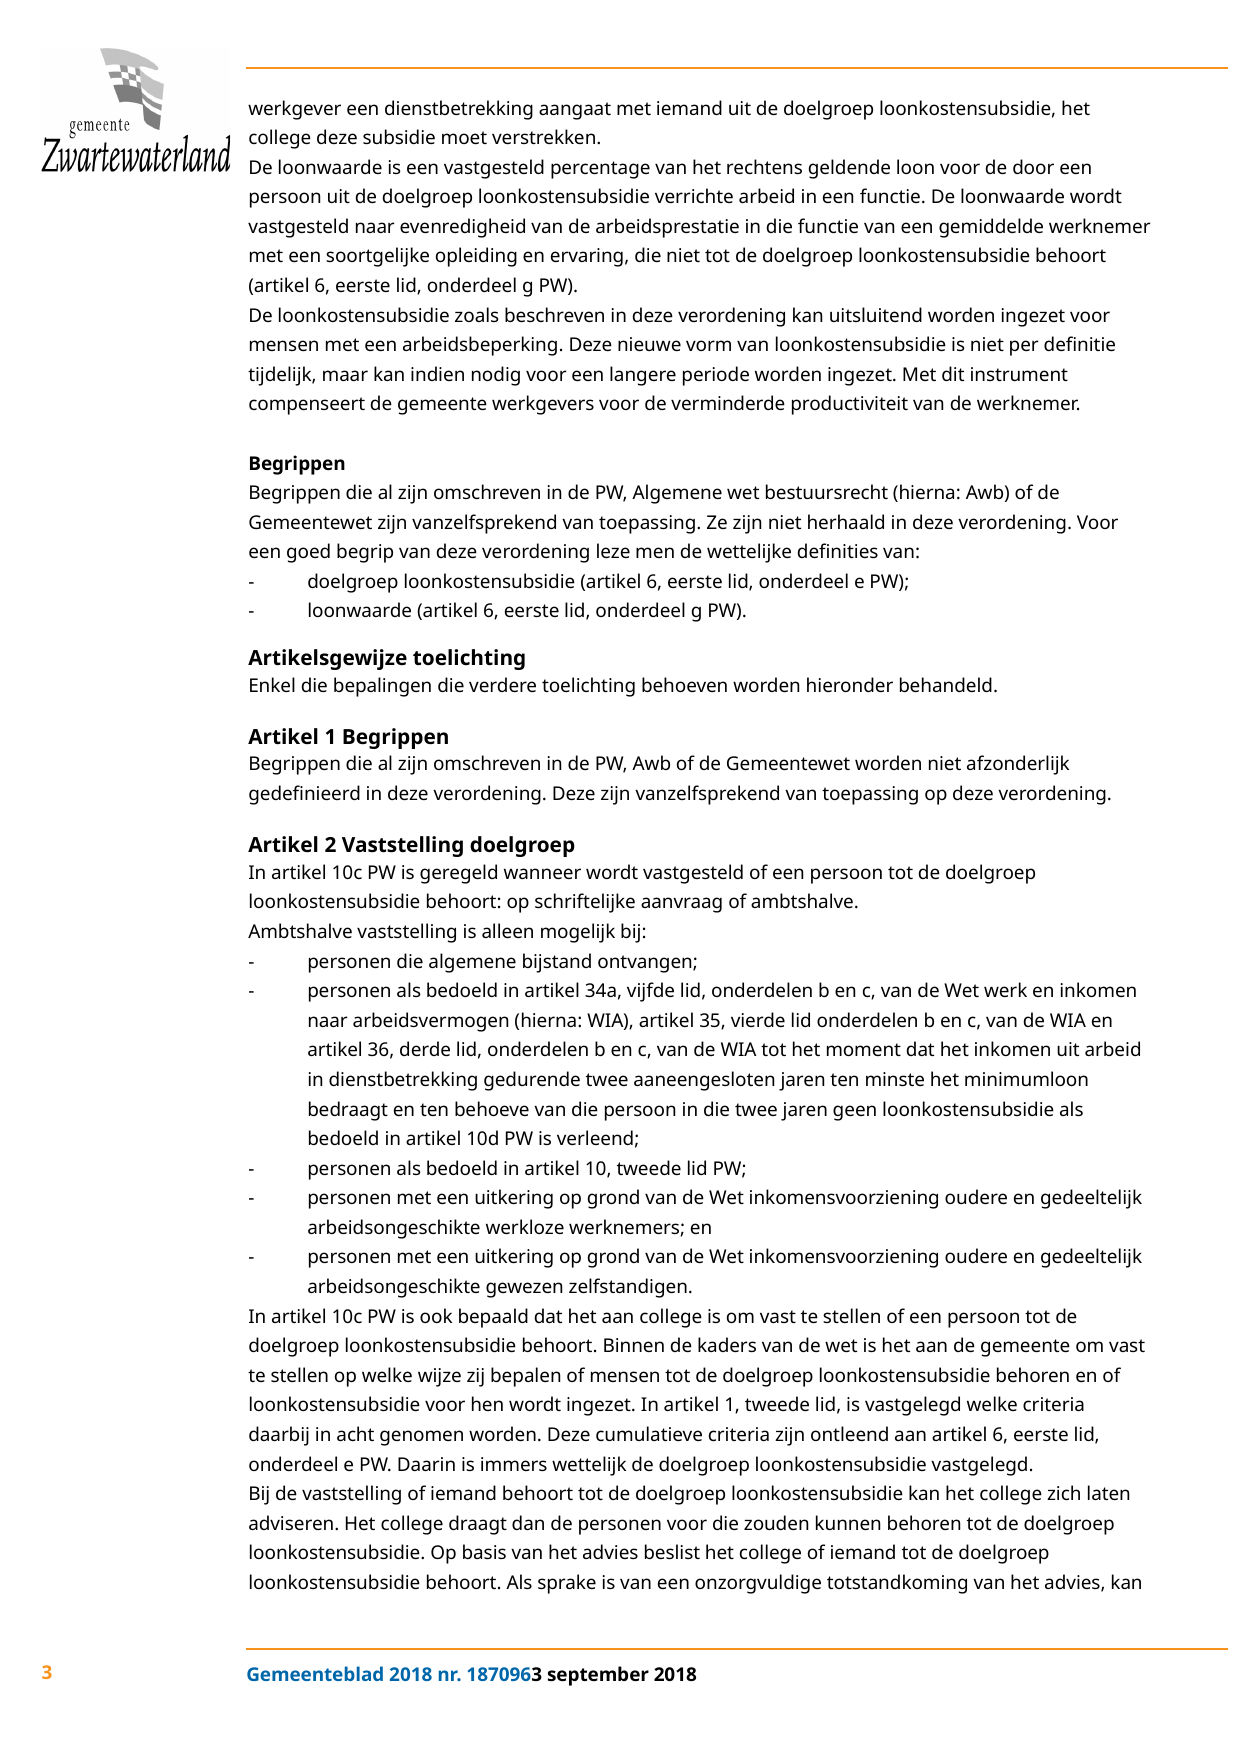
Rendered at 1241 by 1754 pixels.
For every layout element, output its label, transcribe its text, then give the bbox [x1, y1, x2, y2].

text Begrippen [248, 450, 1152, 476]
text Begrippen die al zijn omschreven in de PW, Algemene wet bestuursrecht (hierna: Awb) of de Gemeentewet zijn vanzelfsprekend van toepassing. Ze zijn niet herhaald in deze verordening. Voor een goed begrip van deze verordening leze men de wettelijke definities van: [248, 479, 1152, 564]
text Begrippen die al zijn omschreven in de PW, Awb of de Gemeentewet worden niet afzonderlijk gedefinieerd in deze verordening. Deze zijn vanzelfsprekend van toepassing op deze verordening. [248, 751, 1152, 806]
list personen als bedoeld in artikel 10, tweede lid PW; [248, 1155, 1152, 1181]
list personen die algemene bijstand ontvangen; [248, 948, 1152, 973]
list doelgroep loonkostensubsidie (artikel 6, eerste lid, onderdeel e PW); [248, 568, 1152, 594]
list personen met een uitkering op grond van de Wet inkomensvoorziening oudere en gedeeltelijk arbeidsongeschikte werkloze werknemers; en [248, 1184, 1152, 1240]
text Artikel 1 Begrippen [248, 722, 1152, 751]
list personen met een uitkering op grond van de Wet inkomensvoorziening oudere en gedeeltelijk arbeidsongeschikte gewezen zelfstandigen. [248, 1244, 1152, 1299]
text In artikel 10c PW is ook bepaald dat het aan college is om vast te stellen of een persoon tot de doelgroep loonkostensubsidie behoort. Binnen de kaders van de wet is het aan de gemeente om vast te stellen op welke wijze zij bepalen of mensen tot de doelgroep loonkostensubsidie behoren en of loonkostensubsidie voor hen wordt ingezet. In artikel 1, tweede lid, is vastgelegd welke criteria daarbij in acht genomen worden. Deze cumulatieve criteria zijn ontleend aan artikel 6, eerste lid, onderdeel e PW. Daarin is immers wettelijk de doelgroep loonkostensubsidie vastgelegd. [248, 1303, 1152, 1476]
text In artikel 10c PW is geregeld wanneer wordt vastgesteld of een persoon tot de doelgroep loonkostensubsidie behoort: op schriftelijke aanvraag of ambtshalve. [248, 859, 1152, 914]
text De loonwaarde is een vastgesteld percentage van het rechtens geldende loon voor de door een persoon uit de doelgroep loonkostensubsidie verrichte arbeid in een functie. De loonwaarde wordt vastgesteld naar evenredigheid van de arbeidsprestatie in die functie van een gemiddelde werknemer met een soortgelijke opleiding en ervaring, die niet tot de doelgroep loonkostensubsidie behoort (artikel 6, eerste lid, onderdeel g PW). [248, 154, 1152, 298]
text Enkel die bepalingen die verdere toelichting behoeven worden hieronder behandeld. [248, 672, 1152, 697]
text Bij de vaststelling of iemand behoort tot de doelgroep loonkostensubsidie kan het college zich laten adviseren. Het college draagt dan de personen voor die zouden kunnen behoren tot de doelgroep loonkostensubsidie. Op basis van het advies beslist het college of iemand tot de doelgroep loonkostensubsidie behoort. Als sprake is van een onzorgvuldige totstandkoming van het advies, kan [248, 1480, 1152, 1595]
text werkgever een dienstbetrekking aangaat met iemand uit de doelgroep loonkostensubsidie, het college deze subsidie moet verstrekken. [248, 95, 1152, 150]
text De loonkostensubsidie zoals beschreven in deze verordening kan uitsluitend worden ingezet voor mensen met een arbeidsbeperking. Deze nieuwe vorm van loonkostensubsidie is niet per definitie tijdelijk, maar kan indien nodig voor een langere periode worden ingezet. Met dit instrument compenseert de gemeente werkgevers voor de verminderde productiviteit van de werknemer. [248, 302, 1152, 416]
text Ambtshalve vaststelling is alleen mogelijk bij: [248, 918, 1152, 944]
list loonwaarde (artikel 6, eerste lid, onderdeel g PW). [248, 598, 1152, 623]
text Artikelsgewijze toelichting [248, 643, 1152, 672]
text Artikel 2 Vaststelling doelgroep [248, 831, 1152, 859]
list personen als bedoeld in artikel 34a, vijfde lid, onderdelen b en c, van de Wet werk en inkomen naar arbeidsvermogen (hierna: WIA), artikel 35, vierde lid onderdelen b en c, van de WIA en artikel 36, derde lid, onderdelen b en c, van de WIA tot het moment dat het inkomen uit arbeid in dienstbetrekking gedurende twee aaneengesloten jaren ten minste het minimumloon bedraagt en ten behoeve van die persoon in die twee jaren geen loonkostensubsidie als bedoeld in artikel 10d PW is verleend; [248, 977, 1152, 1151]
picture [41, 47, 231, 172]
